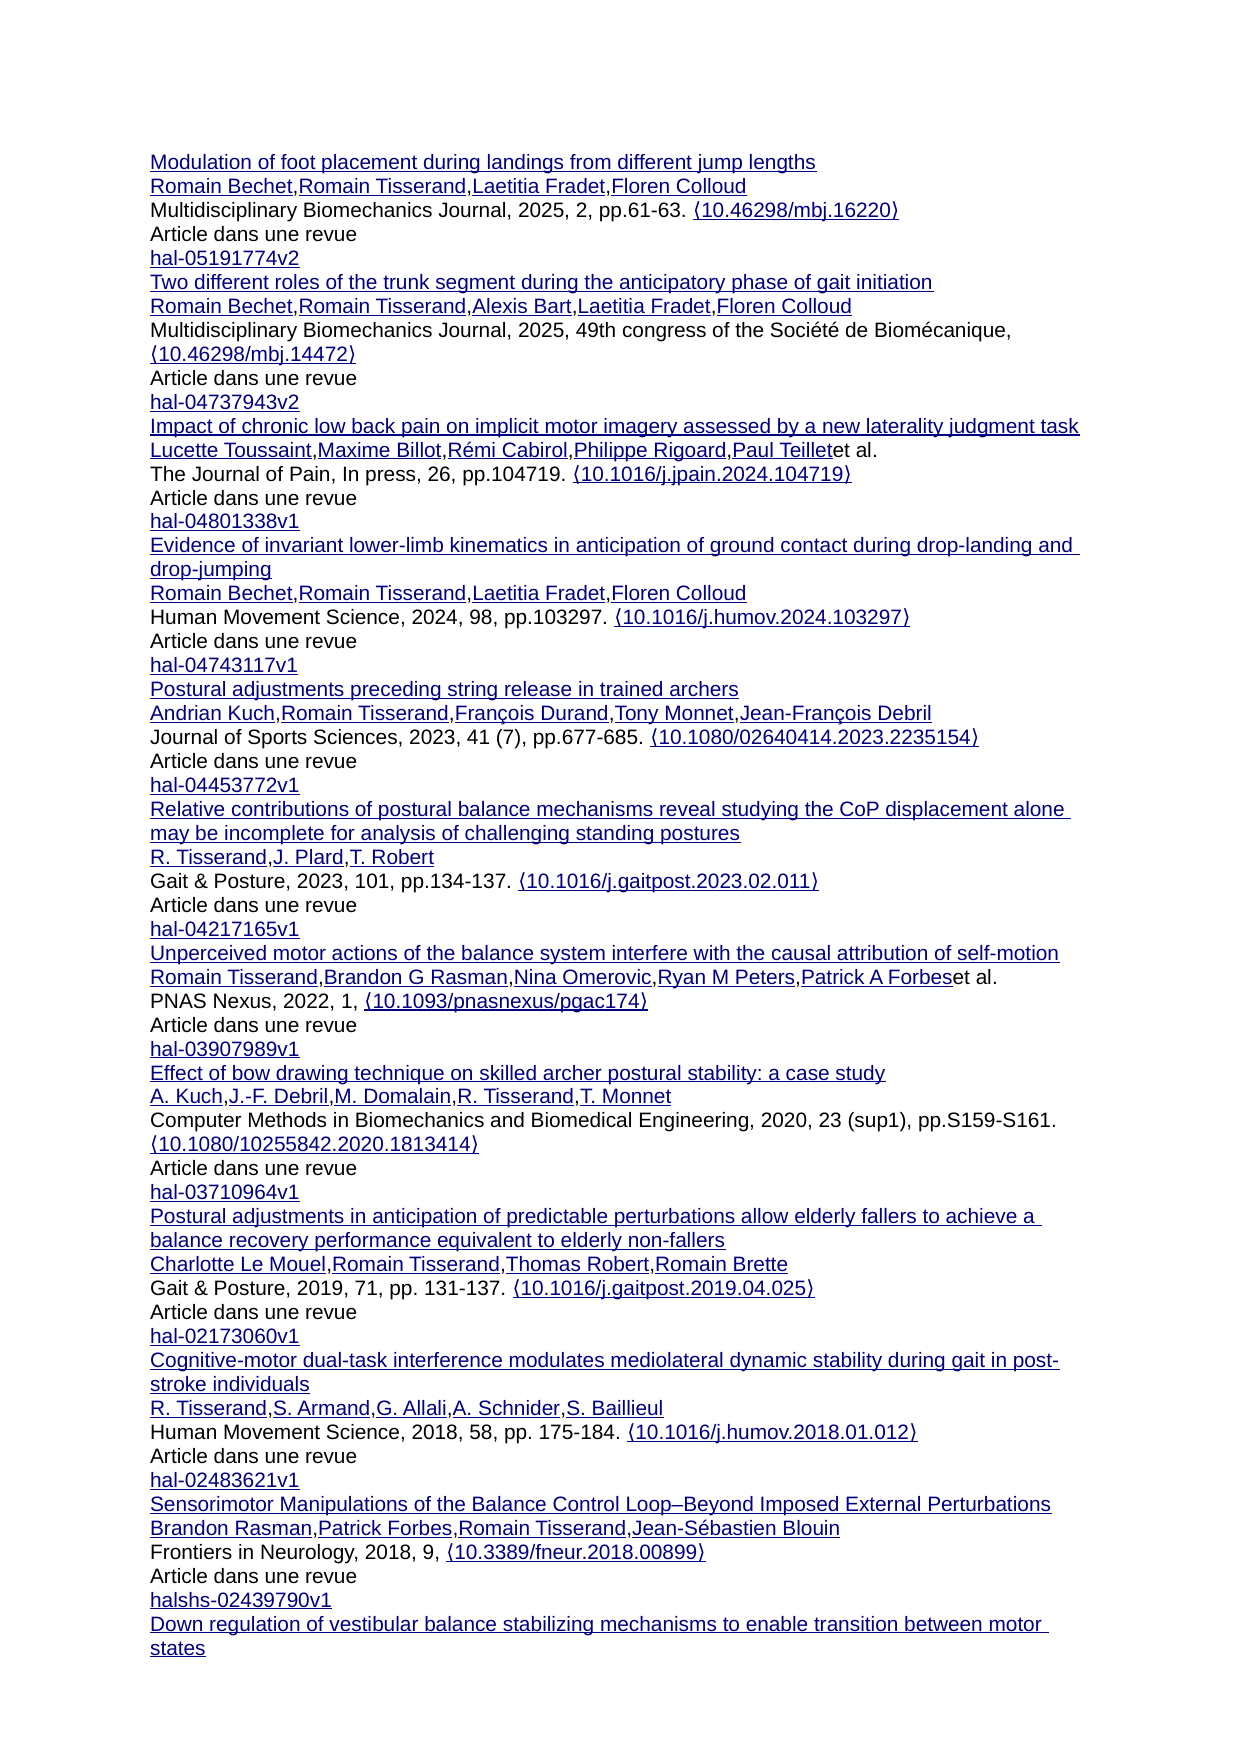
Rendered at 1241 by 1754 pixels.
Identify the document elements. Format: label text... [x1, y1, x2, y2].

table_cell Sensorimotor Manipulations of the Balance Control Loop–Beyond Imposed External Perturbations Brandon Rasman,Patrick Forbes,Romain Tisserand,Jean-Sébastien Blouin Frontiers in Neurology, 2018, 9, ⟨10.3389/fneur.2018.00899⟩ Article dans une revue halshs-02439790v1 [150, 1492, 1090, 1611]
table_cell Unperceived motor actions of the balance system interfere with the causal attribution of self-motion Romain Tisserand,Brandon G Rasman,Nina Omerovic,Ryan M Peters,Patrick A Forbeset al. PNAS Nexus, 2022, 1, ⟨10.1093/pnasnexus/pgac174⟩ Article dans une revue hal-03907989v1 [150, 941, 1090, 1060]
table_cell Evidence of invariant lower-limb kinematics in anticipation of ground contact during drop-landing and drop-jumping Romain Bechet,Romain Tisserand,Laetitia Fradet,Floren Colloud Human Movement Science, 2024, 98, pp.103297. ⟨10.1016/j.humov.2024.103297⟩ Article dans une revue hal-04743117v1 [150, 533, 1090, 677]
table_cell Effect of bow drawing technique on skilled archer postural stability: a case study A. Kuch,J.-F. Debril,M. Domalain,R. Tisserand,T. Monnet Computer Methods in Biomechanics and Biomedical Engineering, 2020, 23 (sup1), pp.S159-S161. ⟨10.1080/10255842.2020.1813414⟩ Article dans une revue hal-03710964v1 [150, 1060, 1090, 1204]
table_cell Modulation of foot placement during landings from different jump lengths Romain Bechet,Romain Tisserand,Laetitia Fradet,Floren Colloud Multidisciplinary Biomechanics Journal, 2025, 2, pp.61-63. ⟨10.46298/mbj.16220⟩ Article dans une revue hal-05191774v2 [150, 150, 1090, 270]
table_cell Down regulation of vestibular balance stabilizing mechanisms to enable transition between motor states [150, 1611, 1090, 1659]
table_cell Impact of chronic low back pain on implicit motor imagery assessed by a new laterality judgment task Lucette Toussaint,Maxime Billot,Rémi Cabirol,Philippe Rigoard,Paul Teilletet al. The Journal of Pain, In press, 26, pp.104719. ⟨10.1016/j.jpain.2024.104719⟩ Article dans une revue hal-04801338v1 [150, 414, 1090, 533]
table_cell Postural adjustments preceding string release in trained archers Andrian Kuch,Romain Tisserand,François Durand,Tony Monnet,Jean-François Debril Journal of Sports Sciences, 2023, 41 (7), pp.677-685. ⟨10.1080/02640414.2023.2235154⟩ Article dans une revue hal-04453772v1 [150, 677, 1090, 797]
table_cell Postural adjustments in anticipation of predictable perturbations allow elderly fallers to achieve a balance recovery performance equivalent to elderly non-fallers Charlotte Le Mouel,Romain Tisserand,Thomas Robert,Romain Brette Gait & Posture, 2019, 71, pp. 131-137. ⟨10.1016/j.gaitpost.2019.04.025⟩ Article dans une revue hal-02173060v1 [150, 1204, 1090, 1348]
table_cell Two different roles of the trunk segment during the anticipatory phase of gait initiation Romain Bechet,Romain Tisserand,Alexis Bart,Laetitia Fradet,Floren Colloud Multidisciplinary Biomechanics Journal, 2025, 49th congress of the Société de Biomécanique, ⟨10.46298/mbj.14472⟩ Article dans une revue hal-04737943v2 [150, 270, 1090, 413]
table_cell Cognitive-motor dual-task interference modulates mediolateral dynamic stability during gait in post-stroke individuals R. Tisserand,S. Armand,G. Allali,A. Schnider,S. Baillieul Human Movement Science, 2018, 58, pp. 175-184. ⟨10.1016/j.humov.2018.01.012⟩ Article dans une revue hal-02483621v1 [150, 1348, 1090, 1492]
table_cell Relative contributions of postural balance mechanisms reveal studying the CoP displacement alone may be incomplete for analysis of challenging standing postures R. Tisserand,J. Plard,T. Robert Gait & Posture, 2023, 101, pp.134-137. ⟨10.1016/j.gaitpost.2023.02.011⟩ Article dans une revue hal-04217165v1 [150, 797, 1090, 941]
